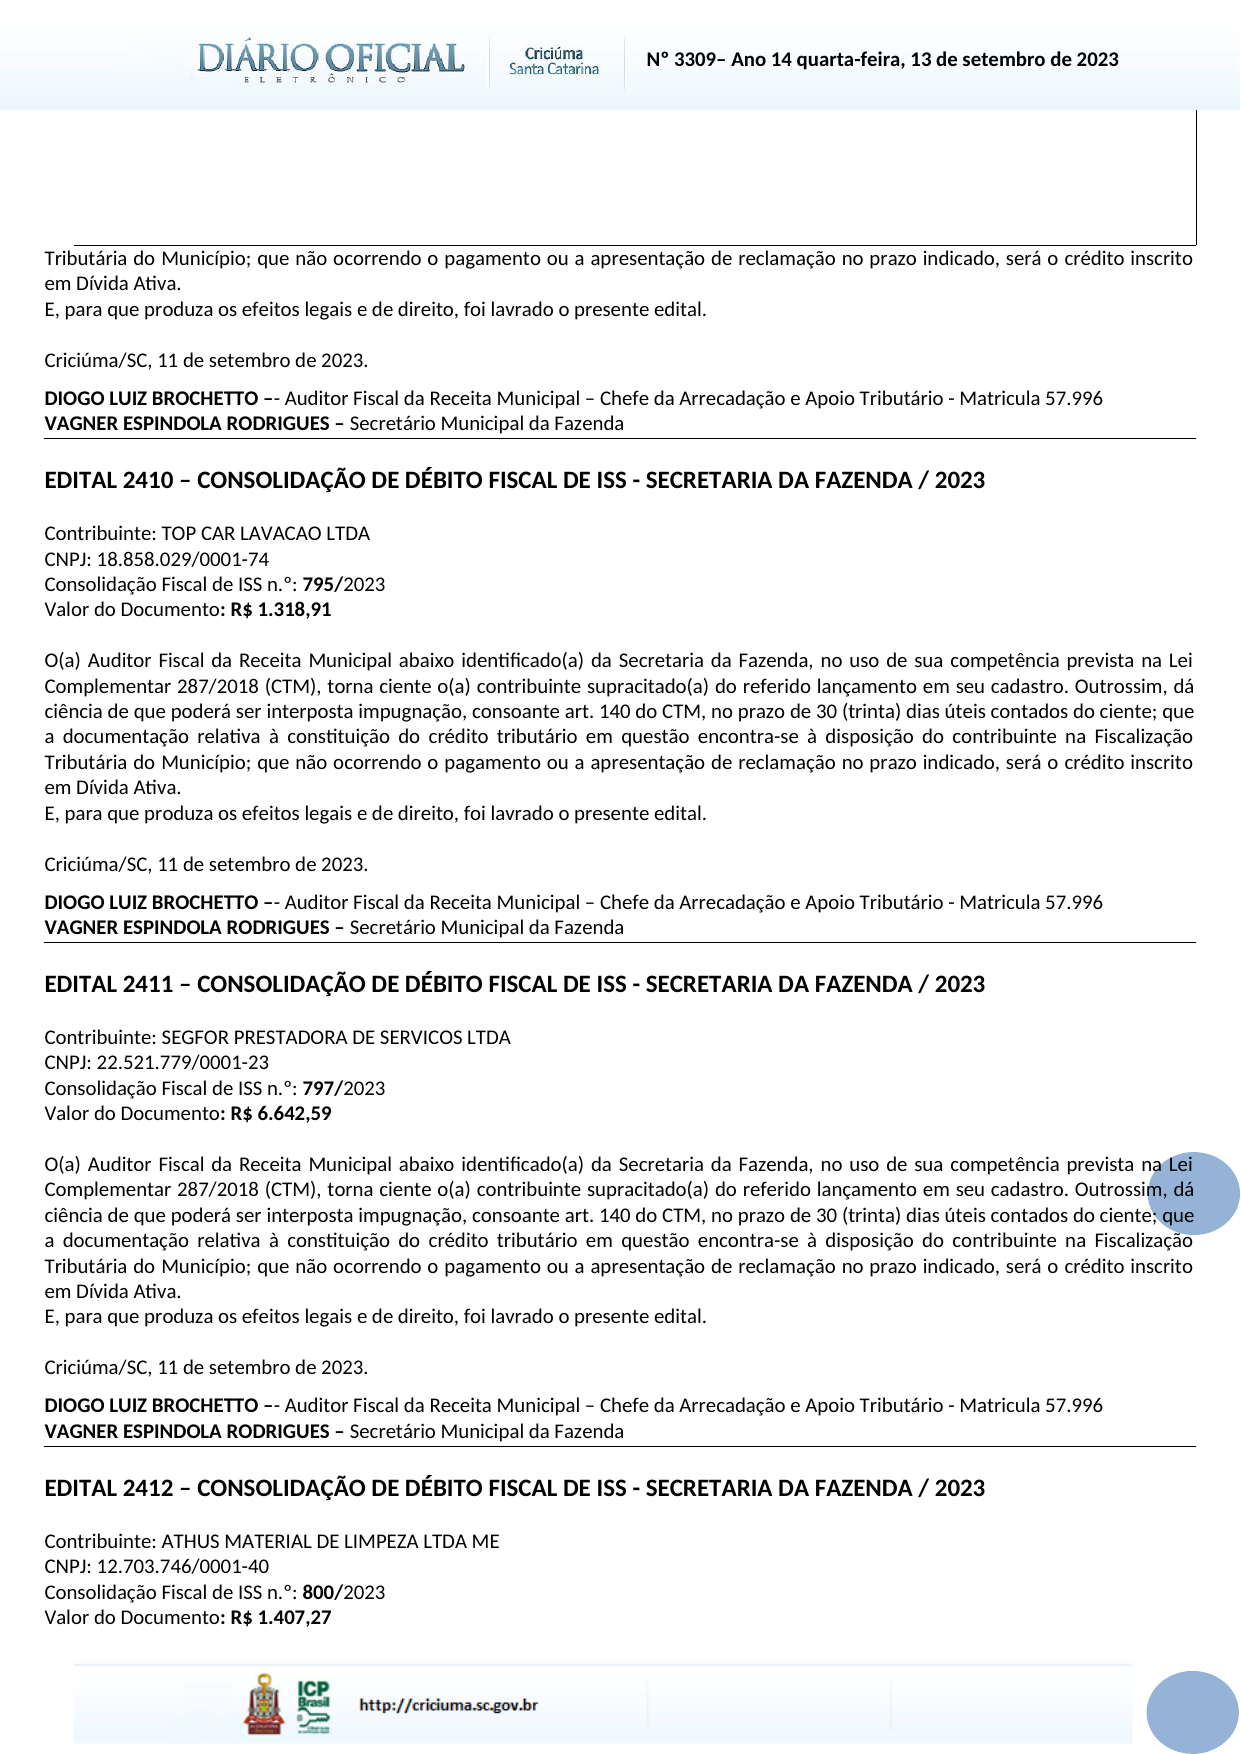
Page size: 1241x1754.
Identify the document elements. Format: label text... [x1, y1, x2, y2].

text VAGNER ESPINDOLA RODRIGUES – Secretário Municipal da Fazenda [44, 410, 1196, 438]
text VAGNER ESPINDOLA RODRIGUES – Secretário Municipal da Fazenda [44, 914, 1196, 942]
text E, para que produza os efeitos legais e de direito, foi lavrado o presente edital. [44, 296, 1196, 321]
text Consolidação Fiscal de ISS n.º: 797/2023 [44, 1075, 1196, 1100]
text E, para que produza os efeitos legais e de direito, foi lavrado o presente edital. [44, 800, 1196, 825]
text DIOGO LUIZ BROCHETTO –- Auditor Fiscal da Receita Municipal – Chefe da Arrecadação e Apoio Tributário - Matricula 57.996 [44, 889, 1196, 914]
text VAGNER ESPINDOLA RODRIGUES – Secretário Municipal da Fazenda [44, 1418, 1196, 1446]
text Criciúma/SC, 11 de setembro de 2023. [44, 347, 1196, 372]
text E, para que produza os efeitos legais e de direito, foi lavrado o presente edital. [44, 1304, 1196, 1329]
text DIOGO LUIZ BROCHETTO –- Auditor Fiscal da Receita Municipal – Chefe da Arrecadação e Apoio Tributário - Matricula 57.996 [44, 1393, 1196, 1418]
text Consolidação Fiscal de ISS n.º: 795/2023 [44, 571, 1196, 597]
text EDITAL 2411 – CONSOLIDAÇÃO DE DÉBITO FISCAL DE ISS - SECRETARIA DA FAZENDA / 2023 [44, 968, 1196, 999]
text CNPJ: 22.521.779/0001-23 [44, 1049, 1196, 1075]
text Contribuinte: ATHUS MATERIAL DE LIMPEZA LTDA ME [44, 1528, 1196, 1553]
text EDITAL 2410 – CONSOLIDAÇÃO DE DÉBITO FISCAL DE ISS - SECRETARIA DA FAZENDA / 2023 [44, 464, 1196, 495]
text EDITAL 2412 – CONSOLIDAÇÃO DE DÉBITO FISCAL DE ISS - SECRETARIA DA FAZENDA / 2023 [44, 1472, 1196, 1503]
text O(a) Auditor Fiscal da Receita Municipal abaixo identificado(a) da Secretaria da Fazenda, no uso de sua competência prevista na Lei Complementar 287/2018 (CTM), torna ciente o(a) contribuinte supracitado(a) do referido lançamento em seu cadastro. Outrossim, dá ciência de que poderá ser interposta impugnação, consoante art. 140 do CTM, no prazo de 30 (trinta) dias úteis contados do ciente; que a documentação relativa à constituição do crédito tributário em questão encontra-se à disposição do contribuinte na Fiscalização Tributária do Município; que não ocorrendo o pagamento ou a apresentação de reclamação no prazo indicado, será o crédito inscrito em Dívida Ativa. [44, 1151, 1196, 1304]
text CNPJ: 18.858.029/0001-74 [44, 546, 1196, 571]
text Valor do Documento: R$ 1.407,27 [44, 1604, 1196, 1630]
text Valor do Documento: R$ 6.642,59 [44, 1100, 1196, 1126]
text Criciúma/SC, 11 de setembro de 2023. [44, 1354, 1196, 1380]
text DIOGO LUIZ BROCHETTO –- Auditor Fiscal da Receita Municipal – Chefe da Arrecadação e Apoio Tributário - Matricula 57.996 [44, 385, 1196, 410]
text O(a) Auditor Fiscal da Receita Municipal abaixo identificado(a) da Secretaria da Fazenda, no uso de sua competência prevista na Lei Complementar 287/2018 (CTM), torna ciente o(a) contribuinte supracitado(a) do referido lançamento em seu cadastro. Outrossim, dá ciência de que poderá ser interposta impugnação, consoante art. 140 do CTM, no prazo de 30 (trinta) dias úteis contados do ciente; que a documentação relativa à constituição do crédito tributário em questão encontra-se à disposição do contribuinte na Fiscalização Tributária do Município; que não ocorrendo o pagamento ou a apresentação de reclamação no prazo indicado, será o crédito inscrito em Dívida Ativa. [44, 647, 1196, 800]
text Criciúma/SC, 11 de setembro de 2023. [44, 851, 1196, 876]
text Tributária do Município; que não ocorrendo o pagamento ou a apresentação de reclamação no prazo indicado, será o crédito inscrito em Dívida Ativa. [44, 245, 1196, 296]
text Valor do Documento: R$ 1.318,91 [44, 597, 1196, 622]
text Contribuinte: SEGFOR PRESTADORA DE SERVICOS LTDA [44, 1024, 1196, 1049]
text CNPJ: 12.703.746/0001-40 [44, 1553, 1196, 1579]
text Consolidação Fiscal de ISS n.º: 800/2023 [44, 1579, 1196, 1604]
text Contribuinte: TOP CAR LAVACAO LTDA [44, 520, 1196, 546]
